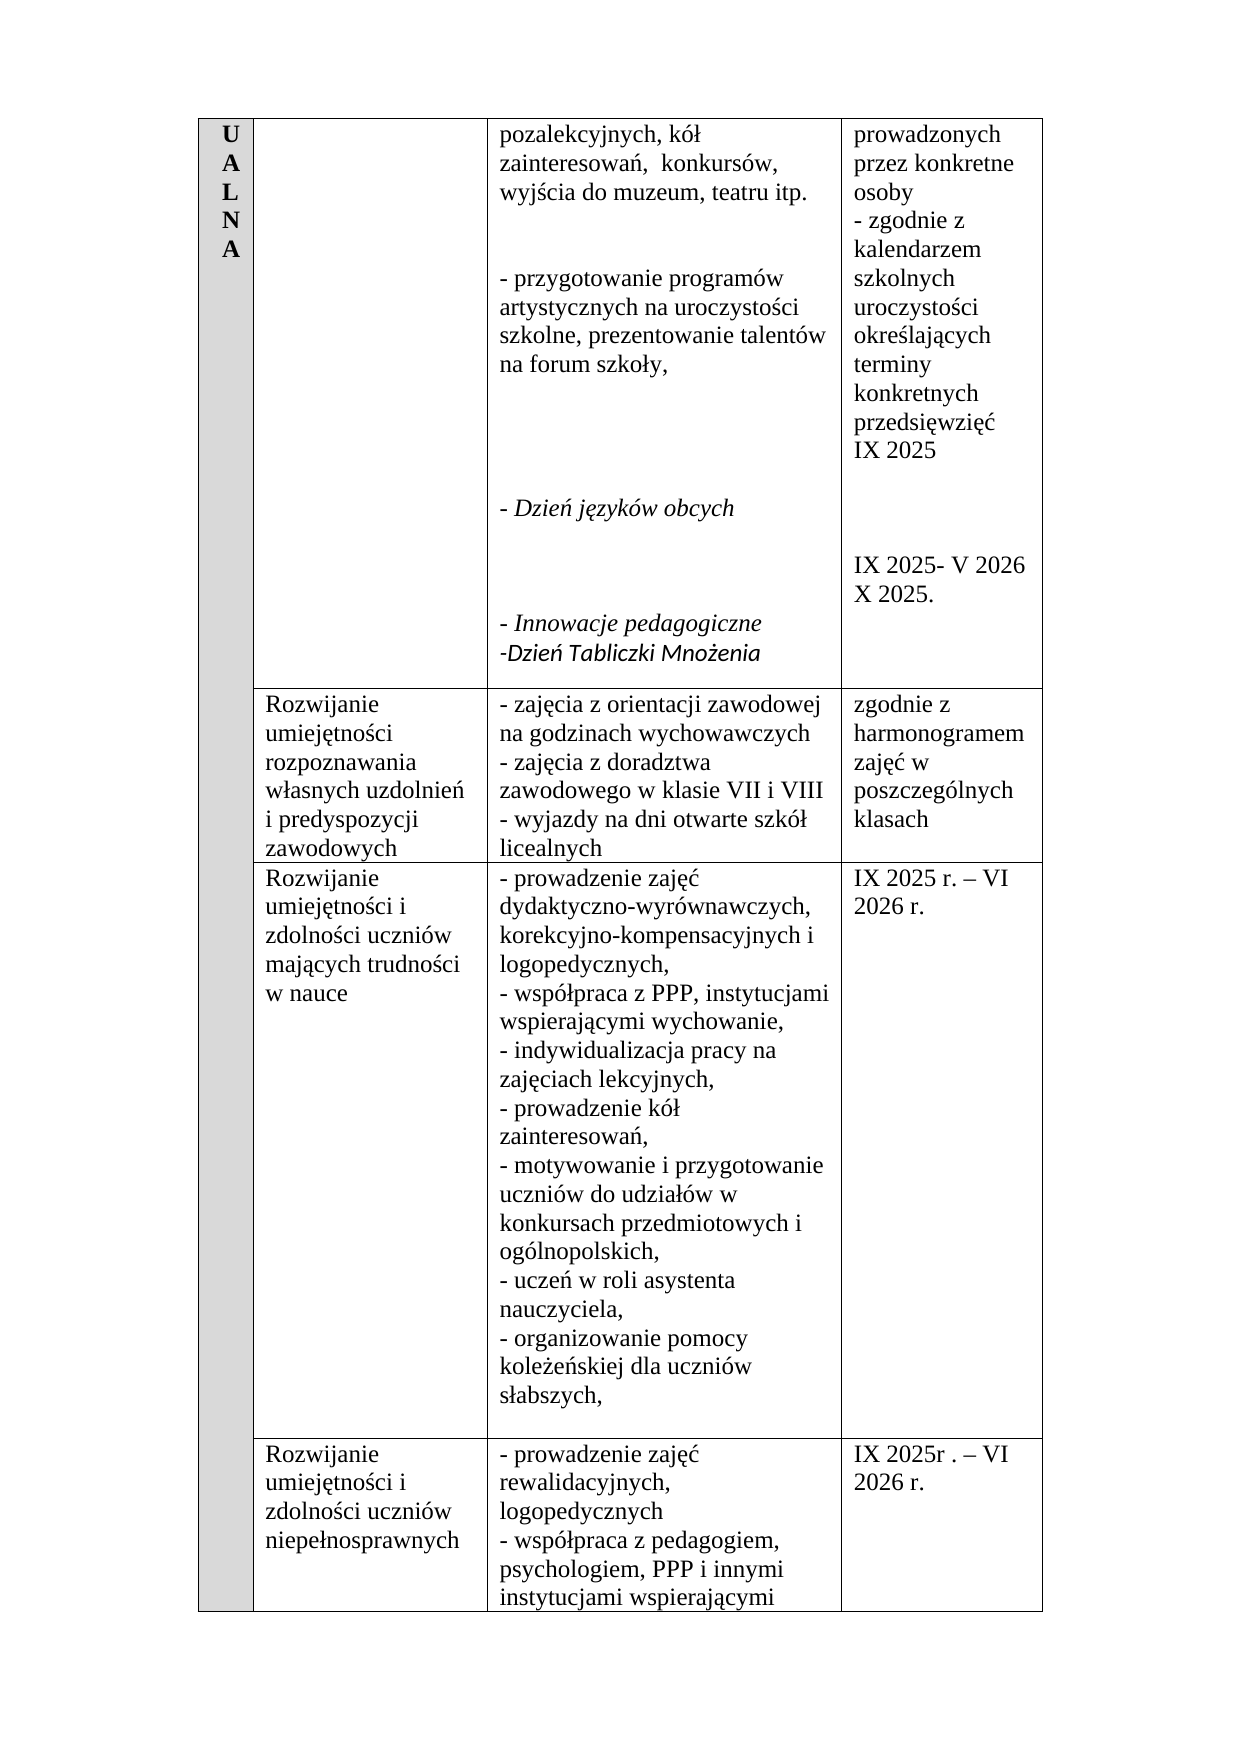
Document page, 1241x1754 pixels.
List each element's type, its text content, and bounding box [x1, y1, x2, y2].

table_cell - zajęcia z orientacji zawodowej na godzinach wychowawczych - zajęcia z doradztwa zawodowego w klasie VII i VIII - wyjazdy na dni otwarte szkół licealnych [488, 689, 841, 862]
table_cell UALNA [199, 119, 253, 1611]
table_cell prowadzonych przez konkretne osoby - zgodnie z kalendarzem szkolnych uroczystości określających terminy konkretnych przedsięwzięć IX 2025 IX 2025- V 2026 X 2025. [842, 119, 1042, 688]
table_cell Rozwijanie umiejętności rozpoznawania własnych uzdolnień i predyspozycji zawodowych [254, 689, 487, 862]
table_cell IX 2025 r. – VI 2026 r. [842, 863, 1042, 1438]
table_cell zgodnie z harmonogramem zajęć w poszczególnych klasach [842, 689, 1042, 862]
table_cell [254, 119, 487, 688]
table_cell - prowadzenie zajęć dydaktyczno-wyrównawczych, korekcyjno-kompensacyjnych i logopedycznych, - współpraca z PPP, instytucjami wspierającymi wychowanie, - indywidualizacja pracy na zajęciach lekcyjnych, - prowadzenie kół zainteresowań, - motywowanie i przygotowanie uczniów do udziałów w konkursach przedmiotowych i ogólnopolskich, - uczeń w roli asystenta nauczyciela, - organizowanie pomocy koleżeńskiej dla uczniów słabszych, [488, 863, 841, 1438]
table_cell IX 2025r . – VI 2026 r. [842, 1439, 1042, 1611]
table_cell Rozwijanie umiejętności i zdolności uczniów niepełnosprawnych [254, 1439, 487, 1611]
table_cell pozalekcyjnych, kół zainteresowań, konkursów, wyjścia do muzeum, teatru itp. - przygotowanie programów artystycznych na uroczystości szkolne, prezentowanie talentów na forum szkoły, - Dzień języków obcych - Innowacje pedagogiczne -Dzień Tabliczki Mnożenia [488, 119, 841, 688]
table_cell - prowadzenie zajęć rewalidacyjnych, logopedycznych - współpraca z pedagogiem, psychologiem, PPP i innymi instytucjami wspierającymi [488, 1439, 841, 1611]
table_cell Rozwijanie umiejętności i zdolności uczniów mających trudności w nauce [254, 863, 487, 1438]
